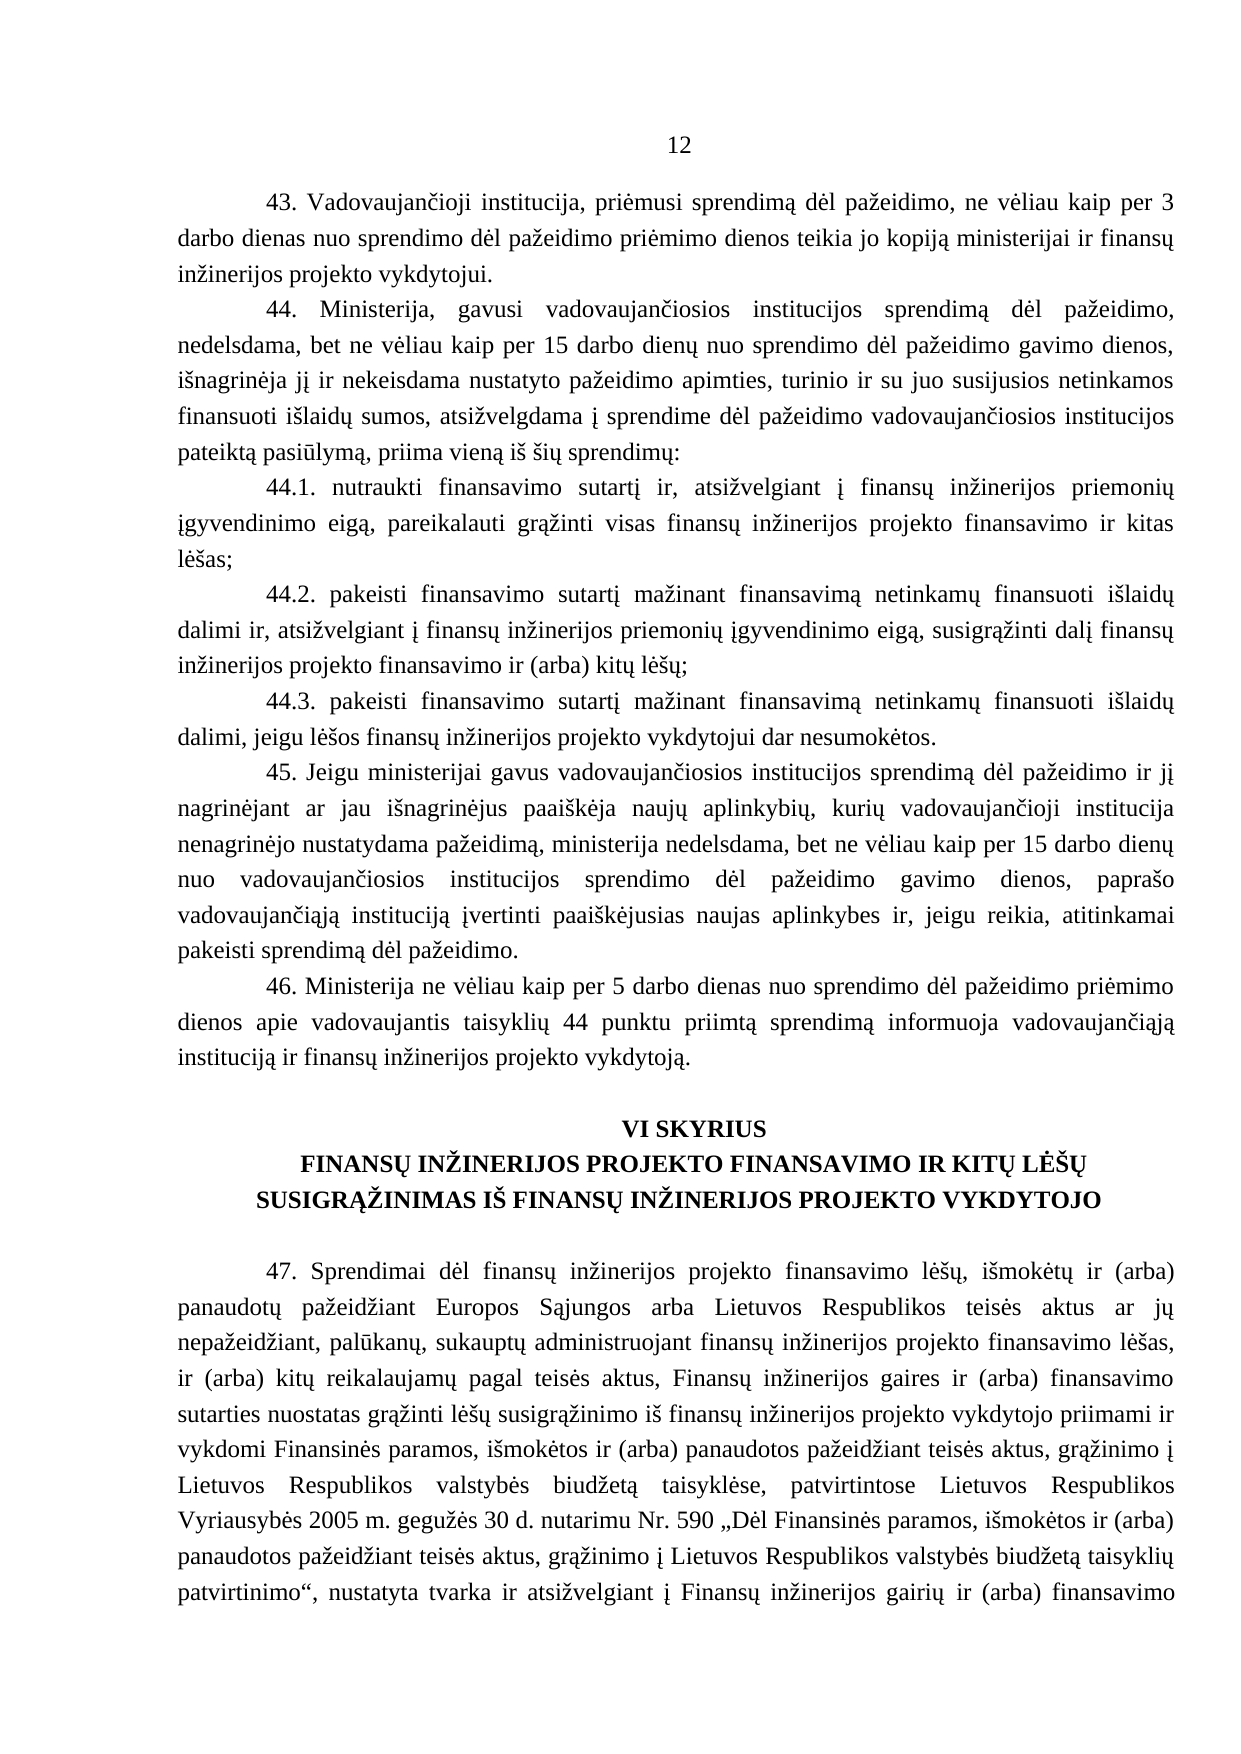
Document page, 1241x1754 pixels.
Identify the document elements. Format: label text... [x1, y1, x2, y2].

text 47. Sprendimai dėl finansų inžinerijos projekto finansavimo lėšų, išmokėtų ir (arba) panaudotų pažeidžiant Europos Sąjungos arba Lietuvos Respublikos teisės aktus ar jų nepažeidžiant, palūkanų, sukauptų administruojant finansų inžinerijos projekto finansavimo lėšas, ir (arba) kitų reikalaujamų pagal teisės aktus, Finansų inžinerijos gaires ir (arba) finansavimo sutarties nuostatas grąžinti lėšų susigrąžinimo iš finansų inžinerijos projekto vykdytojo priimami ir vykdomi Finansinės paramos, išmokėtos ir (arba) panaudotos pažeidžiant teisės aktus, grąžinimo į Lietuvos Respublikos valstybės biudžetą taisyklėse, patvirtintose Lietuvos Respublikos Vyriausybės 2005 m. gegužės 30 d. nutarimu Nr. 590 „Dėl Finansinės paramos, išmokėtos ir (arba) panaudotos pažeidžiant teisės aktus, grąžinimo į Lietuvos Respublikos valstybės biudžetą taisyklių patvirtinimo“, nustatyta tvarka ir atsižvelgiant į Finansų inžinerijos gairių ir (arba) finansavimo [177, 1256, 1175, 1606]
text 45. Jeigu ministerijai gavus vadovaujančiosios institucijos sprendimą dėl pažeidimo ir jį nagrinėjant ar jau išnagrinėjus paaiškėja naujų aplinkybių, kurių vadovaujančioji institucija nenagrinėjo nustatydama pažeidimą, ministerija nedelsdama, bet ne vėliau kaip per 15 darbo dienų nuo vadovaujančiosios institucijos sprendimo dėl pažeidimo gavimo dienos, paprašo vadovaujančiąją instituciją įvertinti paaiškėjusias naujas aplinkybes ir, jeigu reikia, atitinkamai pakeisti sprendimą dėl pažeidimo. [177, 757, 1175, 964]
text 44.2. pakeisti finansavimo sutartį mažinant finansavimą netinkamų finansuoti išlaidų dalimi ir, atsižvelgiant į finansų inžinerijos priemonių įgyvendinimo eigą, susigrąžinti dalį finansų inžinerijos projekto finansavimo ir (arba) kitų lėšų; [177, 579, 1175, 679]
text 44.1. nutraukti finansavimo sutartį ir, atsižvelgiant į finansų inžinerijos priemonių įgyvendinimo eigą, pareikalauti grąžinti visas finansų inžinerijos projekto finansavimo ir kitas lėšas; [177, 472, 1175, 572]
text 46. Ministerija ne vėliau kaip per 5 darbo dienas nuo sprendimo dėl pažeidimo priėmimo dienos apie vadovaujantis taisyklių 44 punktu priimtą sprendimą informuoja vadovaujančiąją instituciją ir finansų inžinerijos projekto vykdytoją. [177, 971, 1175, 1071]
text 44. Ministerija, gavusi vadovaujančiosios institucijos sprendimą dėl pažeidimo, nedelsdama, bet ne vėliau kaip per 15 darbo dienų nuo sprendimo dėl pažeidimo gavimo dienos, išnagrinėja jį ir nekeisdama nustatyto pažeidimo apimties, turinio ir su juo susijusios netinkamos finansuoti išlaidų sumos, atsižvelgdama į sprendime dėl pažeidimo vadovaujančiosios institucijos pateiktą pasiūlymą, priima vieną iš šių sprendimų: [177, 294, 1175, 466]
text 44.3. pakeisti finansavimo sutartį mažinant finansavimą netinkamų finansuoti išlaidų dalimi, jeigu lėšos finansų inžinerijos projekto vykdytojui dar nesumokėtos. [177, 686, 1175, 751]
text FINANSŲ INŽINERIJOS PROJEKTo finansavimo ir kitų lėšų susigrąžinimas iš finansų inžinerijos projekto vykdytojo [177, 1149, 1181, 1214]
text VI SKYRIUS [177, 1114, 1181, 1142]
text 43. Vadovaujančioji institucija, priėmusi sprendimą dėl pažeidimo, ne vėliau kaip per 3 darbo dienas nuo sprendimo dėl pažeidimo priėmimo dienos teikia jo kopiją ministerijai ir finansų inžinerijos projekto vykdytojui. [177, 187, 1175, 287]
